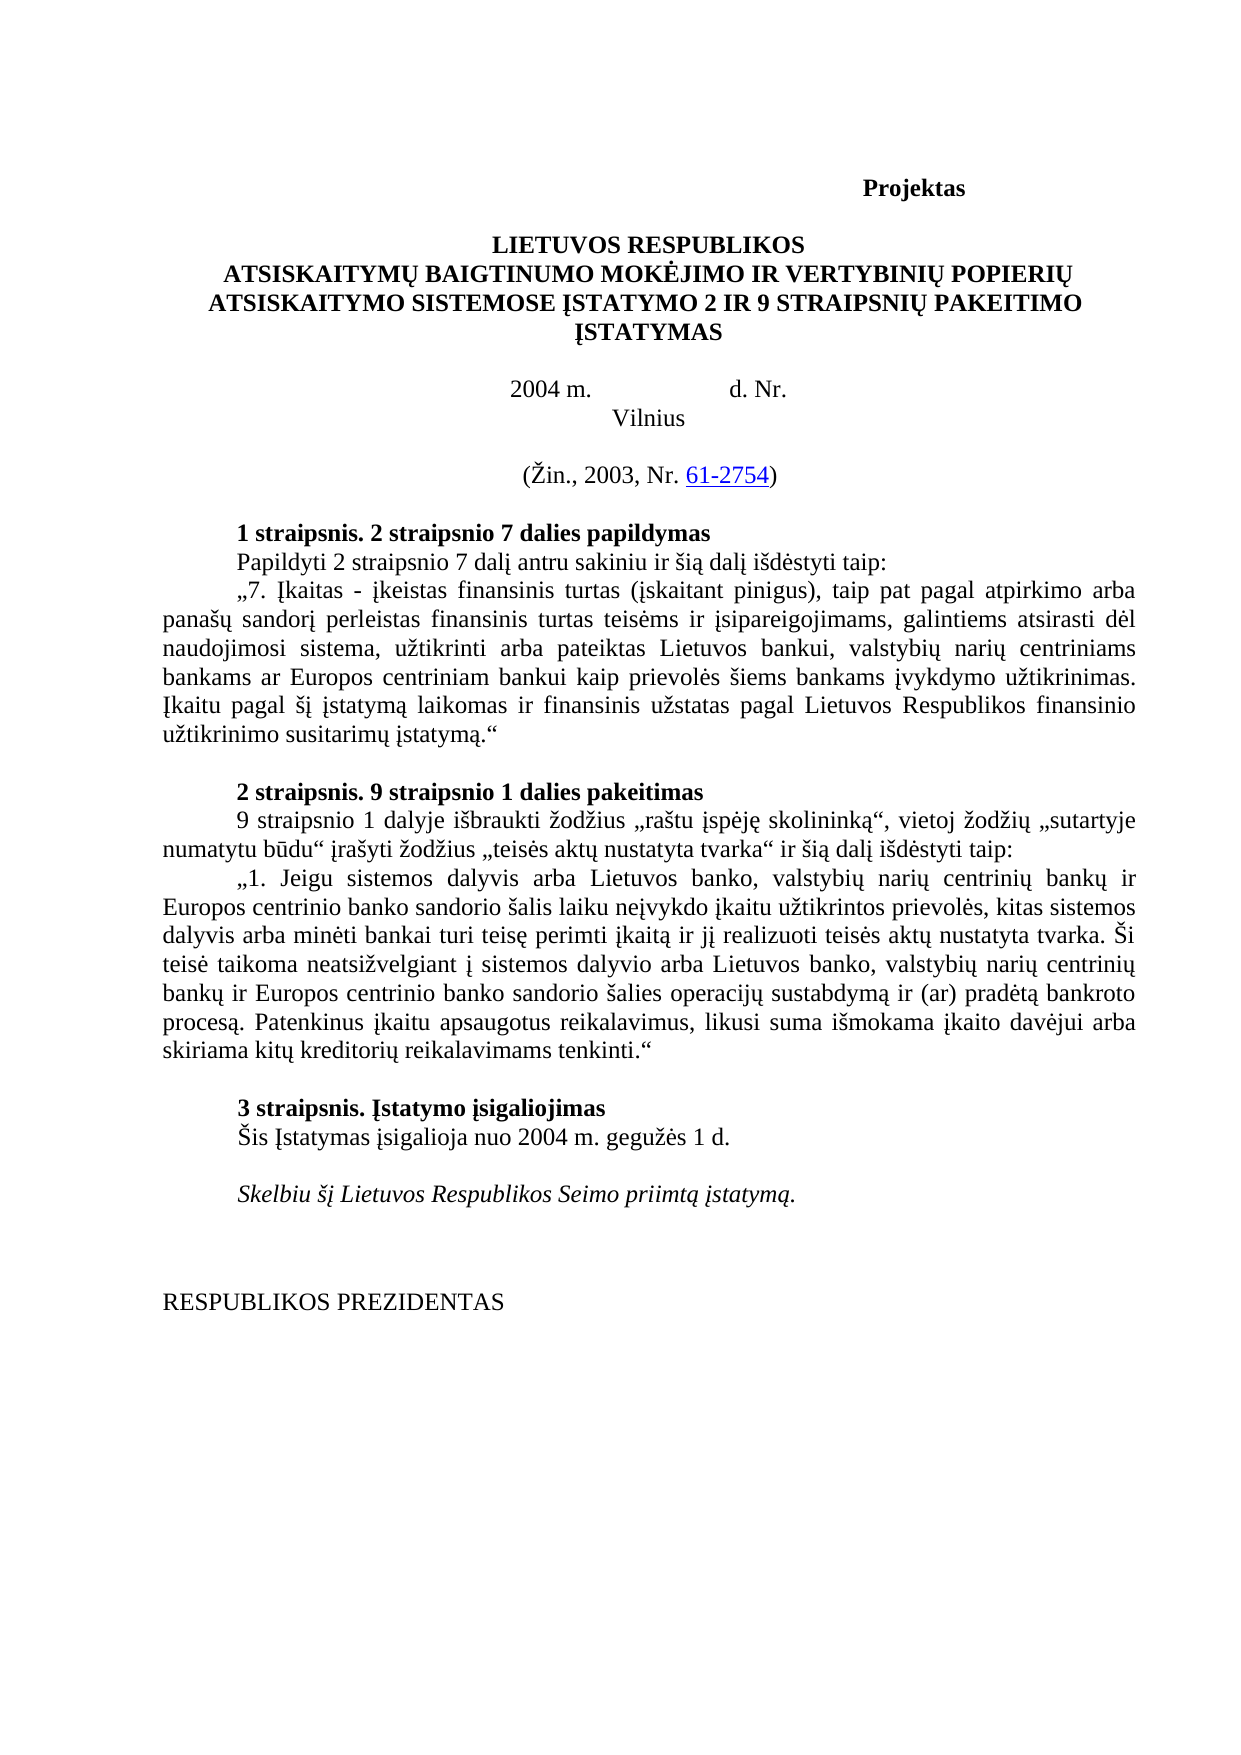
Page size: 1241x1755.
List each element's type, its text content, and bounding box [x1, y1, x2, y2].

text ATSISKAITYMŲ BAIGTINUMO MOKĖJIMO IR VERTYBINIŲ POPIERIŲ ATSISKAITYMO SISTEMOSE ĮSTATYMO 2 IR 9 STRAIPSNIŲ PAKEITIMO [162, 259, 1134, 317]
text LIETUVOS Respublikos [162, 231, 1134, 259]
text (Žin., 2003, Nr. 61-2754) [162, 461, 1137, 489]
text 2004 m. d. Nr. [162, 374, 1134, 403]
text Vilnius [162, 403, 1134, 432]
text 3 straipsnis. Įstatymo įsigaliojimas [162, 1093, 1226, 1122]
text 2 straipsnis. 9 straipsnio 1 dalies pakeitimas [162, 777, 1137, 806]
text Skelbiu šį Lietuvos Respublikos Seimo priimtą įstatymą. [162, 1179, 1226, 1208]
text ĮSTATYMAS [162, 317, 1134, 346]
text Projektas [162, 173, 1134, 202]
text Papildyti 2 straipsnio 7 dalį antru sakiniu ir šią dalį išdėstyti taip: [162, 547, 1137, 576]
text „1. Jeigu sistemos dalyvis arba Lietuvos banko, valstybių narių centrinių bankų ir Europos centrinio banko sandorio šalis laiku neįvykdo įkaitu užtikrintos prievolės, kitas sistemos dalyvis arba minėti bankai turi teisę perimti įkaitą ir jį realizuoti teisės aktų nustatyta tvarka. Ši teisė taikoma neatsižvelgiant į sistemos dalyvio arba Lietuvos banko, valstybių narių centrinių bankų ir Europos centrinio banko sandorio šalies operacijų sustabdymą ir (ar) pradėtą bankroto procesą. Patenkinus įkaitu apsaugotus reikalavimus, likusi suma išmokama įkaito davėjui arba skiriama kitų kreditorių reikalavimams tenkinti.“ [162, 863, 1137, 1064]
text „7. Įkaitas - įkeistas finansinis turtas (įskaitant pinigus), taip pat pagal atpirkimo arba panašų sandorį perleistas finansinis turtas teisėms ir įsipareigojimams, galintiems atsirasti dėl naudojimosi sistema, užtikrinti arba pateiktas Lietuvos bankui, valstybių narių centriniams bankams ar Europos centriniam bankui kaip prievolės šiems bankams įvykdymo užtikrinimas. Įkaitu pagal šį įstatymą laikomas ir finansinis užstatas pagal Lietuvos Respublikos finansinio užtikrinimo susitarimų įstatymą.“ [162, 576, 1137, 748]
text 9 straipsnio 1 dalyje išbraukti žodžius „raštu įspėję skolininką“, vietoj žodžių „sutartyje numatytu būdu“ įrašyti žodžius „teisės aktų nustatyta tvarka“ ir šią dalį išdėstyti taip: [162, 806, 1137, 863]
text RESPUBLIKOS PREZIDENTAS [162, 1287, 1137, 1316]
text 1 straipsnis. 2 straipsnio 7 dalies papildymas [162, 518, 1137, 547]
text Šis Įstatymas įsigalioja nuo 2004 m. gegužės 1 d. [162, 1122, 1226, 1151]
